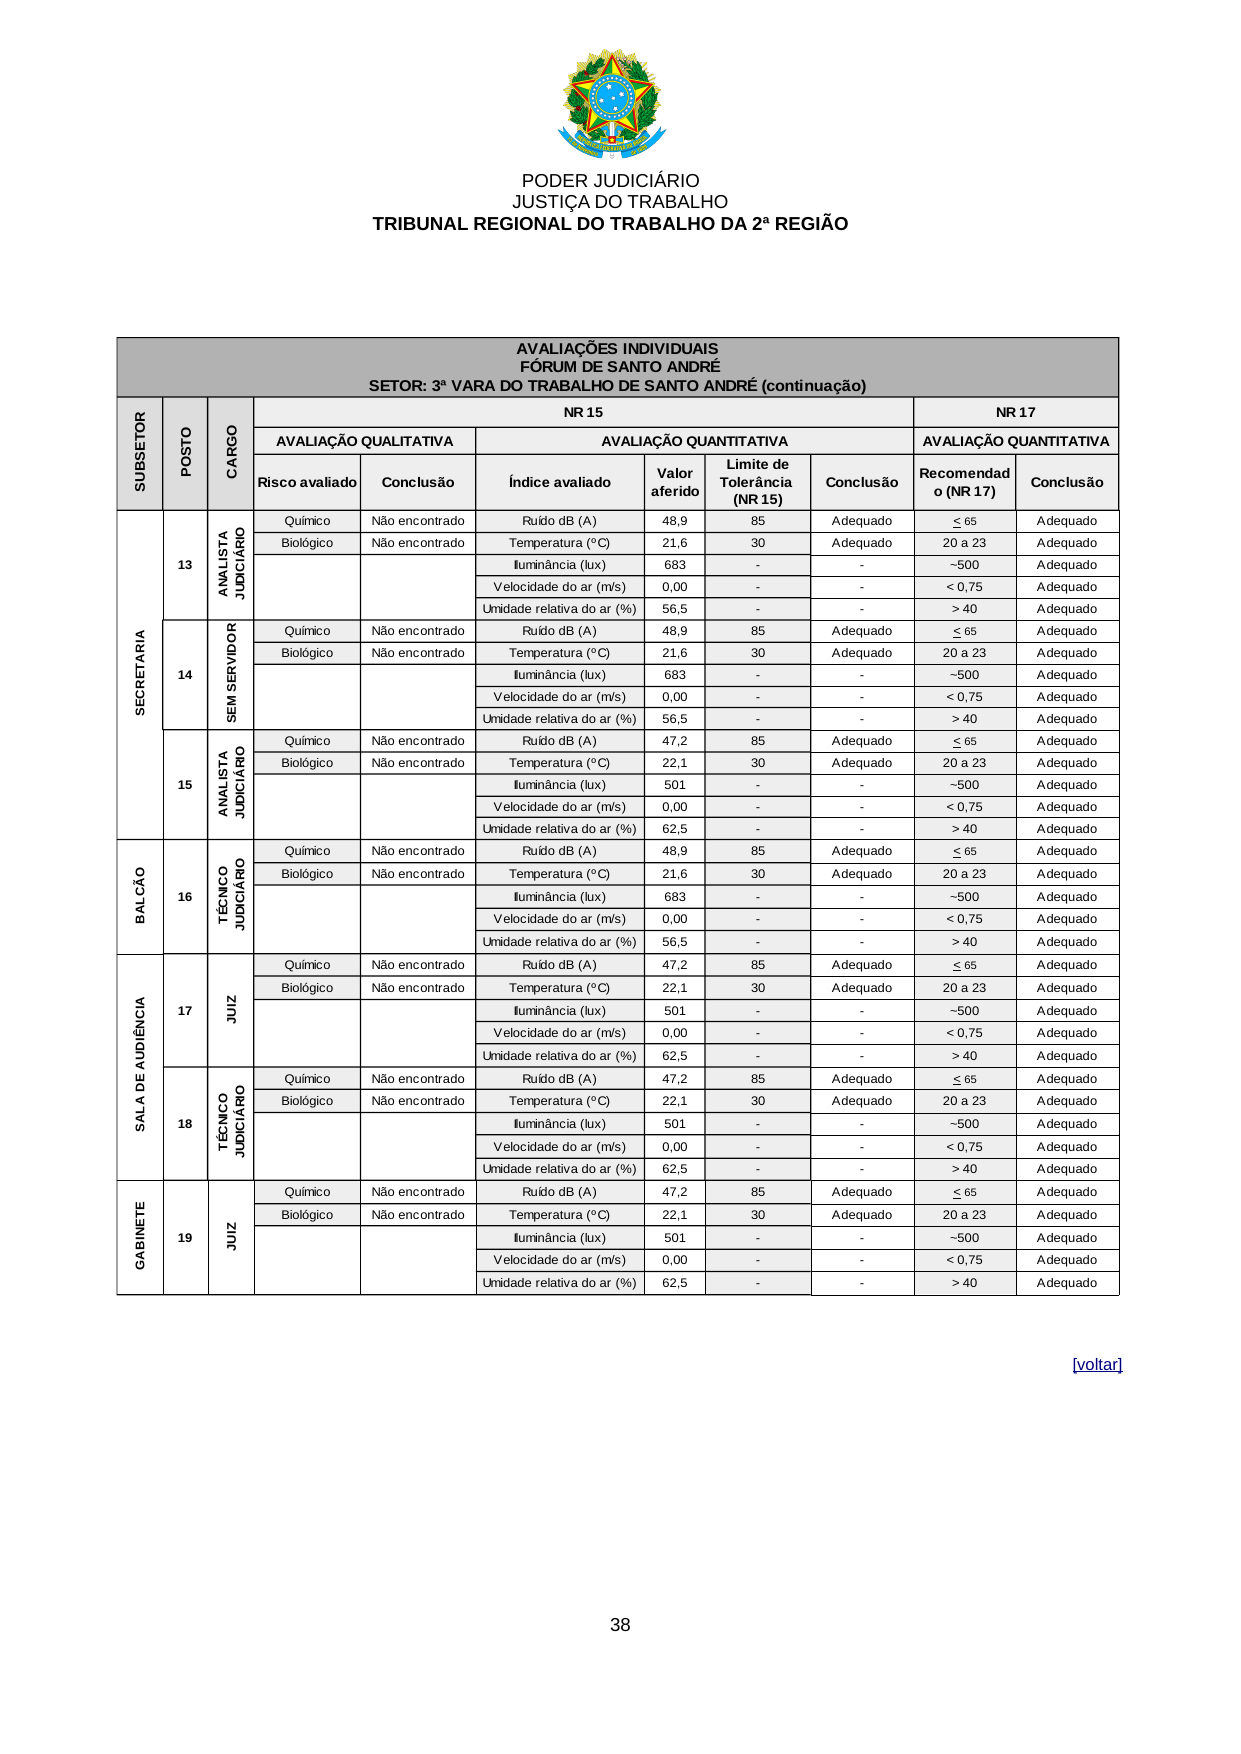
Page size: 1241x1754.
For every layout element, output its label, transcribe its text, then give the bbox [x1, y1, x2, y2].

text [voltar] [118, 1354, 1122, 1374]
text h [118, 307, 1122, 335]
